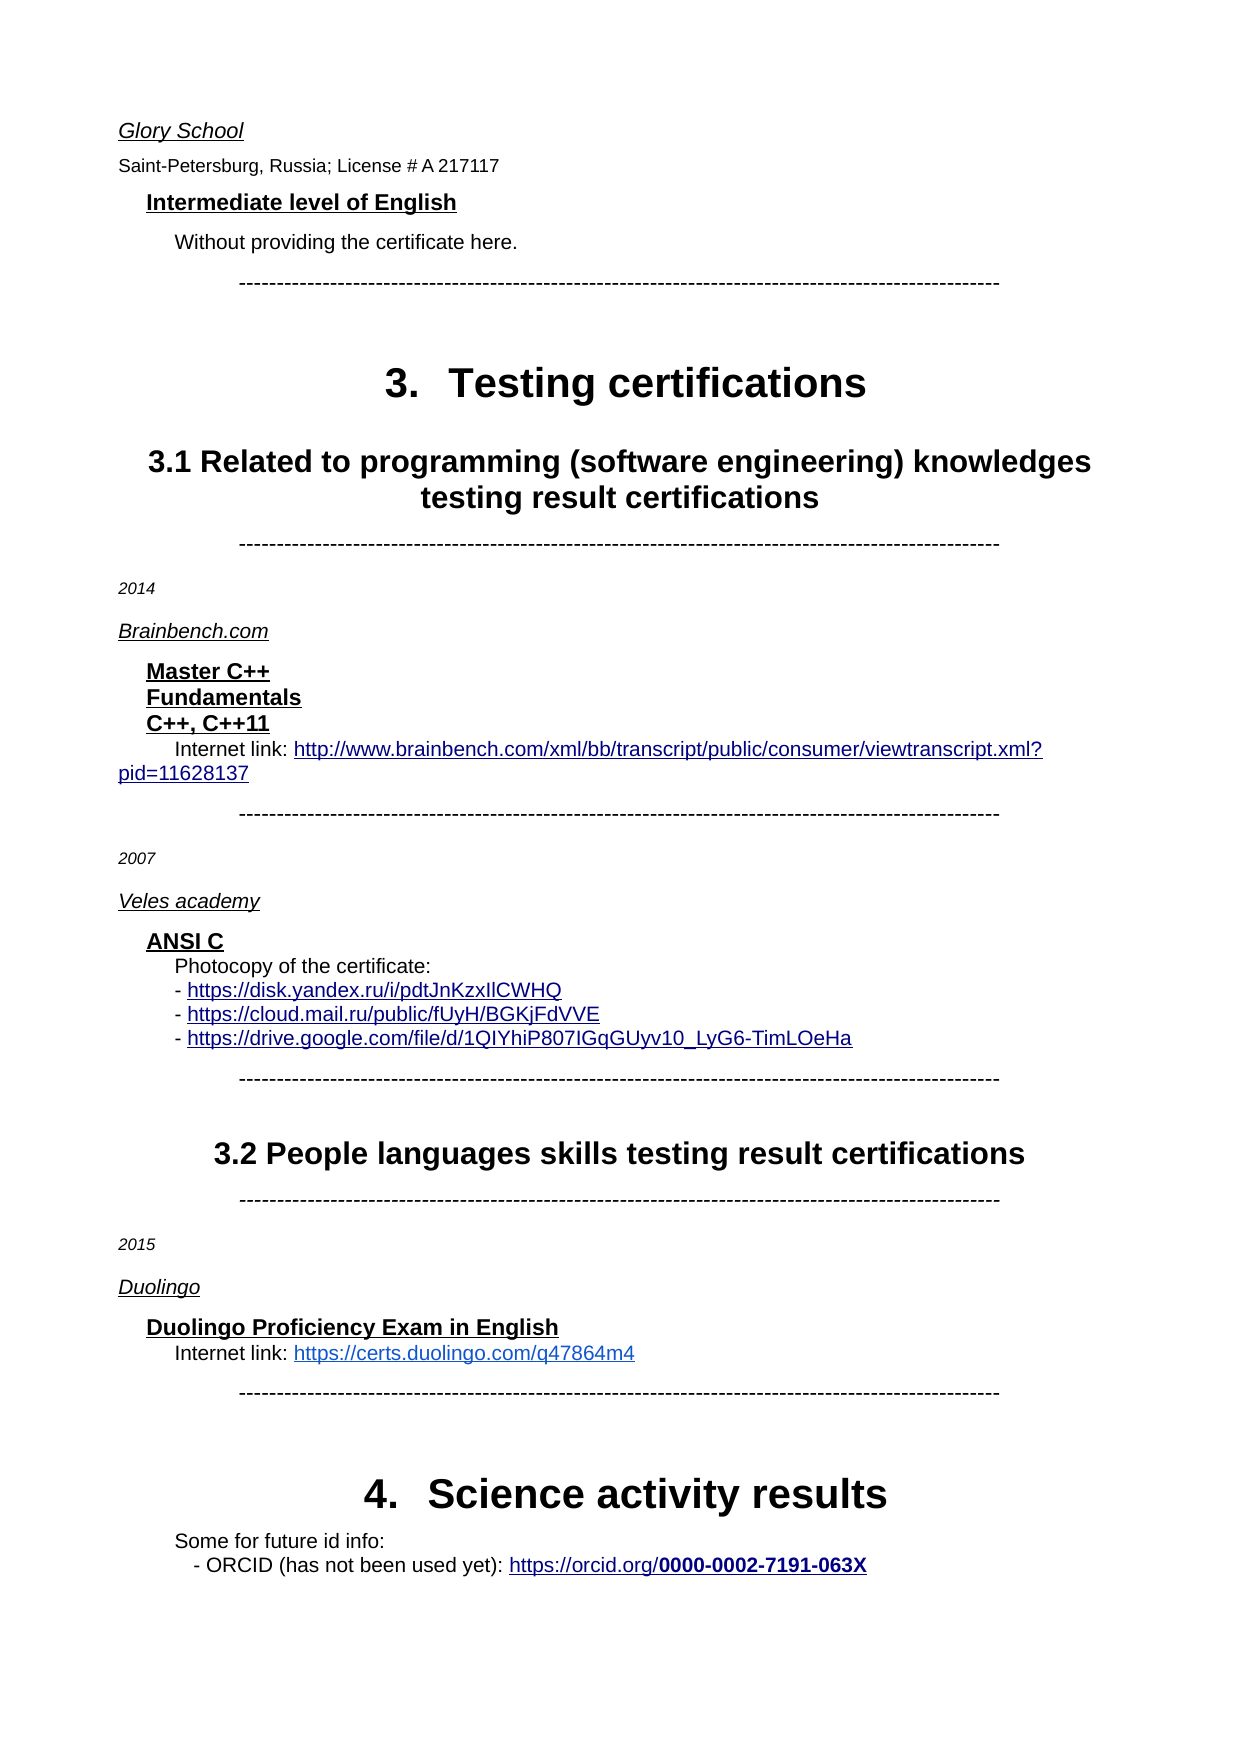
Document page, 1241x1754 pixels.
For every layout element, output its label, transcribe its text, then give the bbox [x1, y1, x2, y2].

subtitle Testing certifications [118, 359, 1122, 407]
subtitle ANSI C [118, 928, 1122, 954]
subtitle ---------------------------------------------------------------------------------------------------- [118, 1065, 1122, 1091]
subtitle Veles academy [118, 889, 1122, 913]
subtitle - ORCID (has not been used yet): https://orcid.org/0000-0002-7191-063X [118, 1553, 1122, 1577]
subtitle Some for future id info: [118, 1529, 1122, 1553]
subtitle 2015 [118, 1235, 1122, 1254]
subtitle 3.2 People languages skills testing result certifications [118, 1135, 1122, 1171]
subtitle ---------------------------------------------------------------------------------------------------- [118, 269, 1122, 296]
subtitle Brainbench.com [118, 619, 1122, 643]
subtitle ---------------------------------------------------------------------------------------------------- [118, 1379, 1122, 1406]
subtitle Duolingo Proficiency Exam in English [118, 1314, 1122, 1340]
subtitle - https://cloud.mail.ru/public/fUyH/BGKjFdVVE [118, 1002, 1122, 1026]
subtitle ---------------------------------------------------------------------------------------------------- [118, 530, 1122, 556]
subtitle Photocopy of the certificate: [118, 954, 1122, 978]
subtitle Intermediate level of English [118, 189, 1122, 215]
subtitle 3.1 Related to programming (software engineering) knowledges testing result certifications [118, 443, 1122, 515]
subtitle Duolingo [118, 1275, 1122, 1299]
subtitle Glory School [118, 118, 1122, 143]
subtitle 2014 [118, 579, 1122, 598]
subtitle Without providing the certificate here. [118, 230, 1122, 254]
subtitle - https://disk.yandex.ru/i/pdtJnKzxIlCWHQ [118, 978, 1122, 1002]
subtitle Fundamentals [118, 684, 1122, 710]
subtitle Internet link: https://certs.duolingo.com/q47864m4 [118, 1340, 1122, 1364]
subtitle ---------------------------------------------------------------------------------------------------- [118, 1186, 1122, 1212]
subtitle 2007 [118, 849, 1122, 868]
subtitle C++, C++11 [118, 710, 1122, 737]
subtitle Master C++ [118, 658, 1122, 684]
subtitle Science activity results [118, 1469, 1122, 1517]
subtitle Internet link: http://www.brainbench.com/xml/bb/transcript/public/consumer/viewtranscript.xml?pid=11628137 [118, 737, 1122, 785]
subtitle ---------------------------------------------------------------------------------------------------- [118, 800, 1122, 826]
subtitle - https://drive.google.com/file/d/1QIYhiP807IGqGUyv10_LyG6-TimLOeHa [118, 1026, 1122, 1050]
subtitle Saint-Petersburg, Russia; License # A 217117 [118, 155, 1122, 177]
